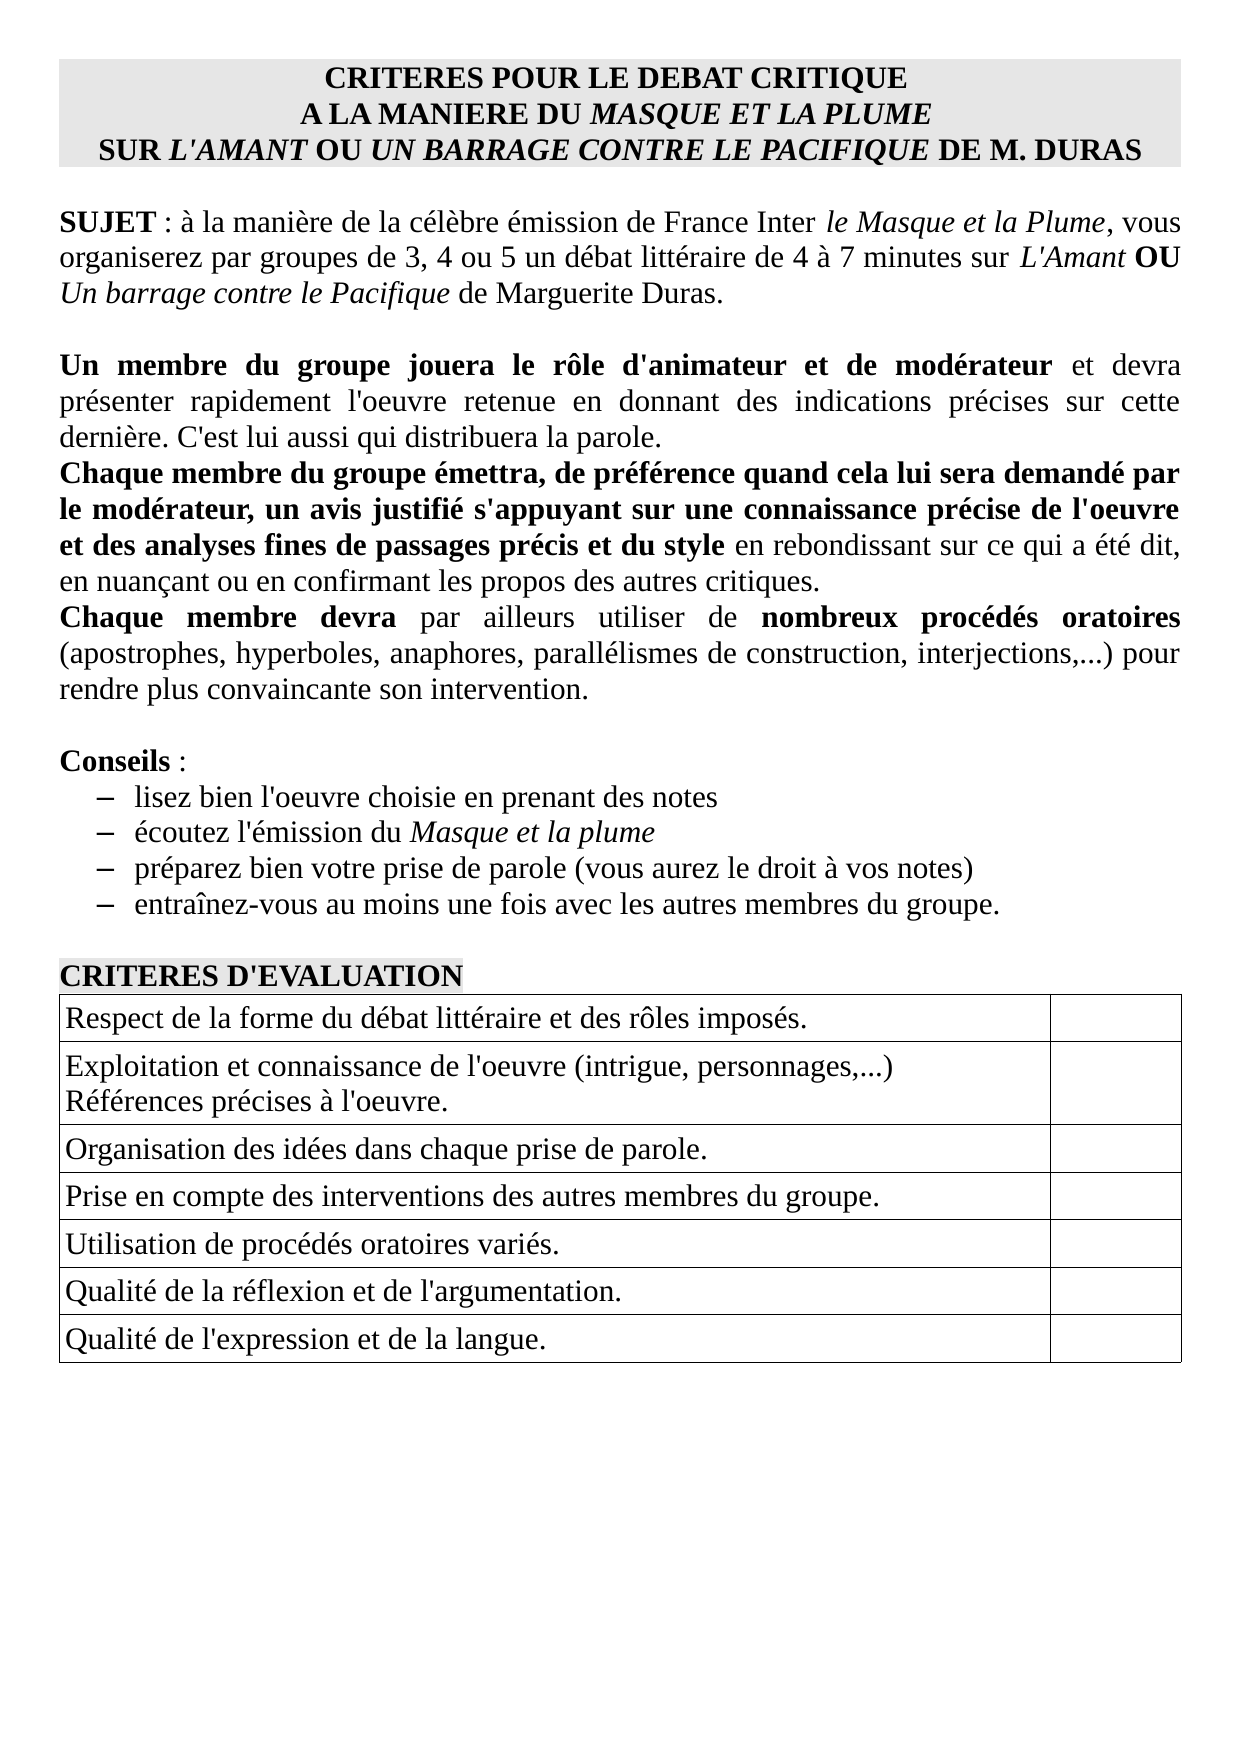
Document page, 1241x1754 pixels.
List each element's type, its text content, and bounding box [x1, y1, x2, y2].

list lisez bien l'oeuvre choisie en prenant des notes [97, 778, 1181, 814]
table_cell Qualité de l'expression et de la langue. [60, 1315, 1050, 1362]
text SUJET : à la manière de la célèbre émission de France Inter le Masque et la Plume, vous organiserez par groupes de 3, 4 ou 5 un débat littéraire de 4 à 7 minutes sur L'Amant OU Un barrage contre le Pacifique de Marguerite Duras. [59, 203, 1181, 311]
text Un membre du groupe jouera le rôle d'animateur et de modérateur et devra présenter rapidement l'oeuvre retenue en donnant des indications précises sur cette dernière. C'est lui aussi qui distribuera la parole. [59, 347, 1181, 454]
text CRITERES D'EVALUATION [59, 957, 1181, 993]
text A LA MANIERE DU MASQUE ET LA PLUME [59, 95, 1181, 131]
text Conseils : [59, 742, 1181, 778]
table_cell [1051, 1315, 1181, 1362]
table_cell Qualité de la réflexion et de l'argumentation. [60, 1268, 1050, 1314]
table_header [1051, 995, 1181, 1041]
table_cell [1051, 1268, 1181, 1314]
table_cell [1051, 1042, 1181, 1124]
text CRITERES POUR LE DEBAT CRITIQUE [59, 59, 1181, 95]
list préparez bien votre prise de parole (vous aurez le droit à vos notes) [97, 850, 1181, 886]
list entraînez-vous au moins une fois avec les autres membres du groupe. [97, 886, 1181, 922]
table_cell Exploitation et connaissance de l'oeuvre (intrigue, personnages,...) Références précises à l'oeuvre. [60, 1042, 1050, 1124]
table_cell [1051, 1173, 1181, 1219]
table_header Respect de la forme du débat littéraire et des rôles imposés. [60, 995, 1050, 1041]
list écoutez l'émission du Masque et la plume [97, 814, 1181, 850]
table_cell Prise en compte des interventions des autres membres du groupe. [60, 1173, 1050, 1219]
text SUR L'AMANT OU UN BARRAGE CONTRE LE PACIFIQUE DE M. DURAS [59, 131, 1181, 167]
text Chaque membre devra par ailleurs utiliser de nombreux procédés oratoires (apostrophes, hyperboles, anaphores, parallélismes de construction, interjections,...) pour rendre plus convaincante son intervention. [59, 598, 1181, 706]
table_cell [1051, 1125, 1181, 1172]
table_cell Utilisation de procédés oratoires variés. [60, 1220, 1050, 1267]
table_cell Organisation des idées dans chaque prise de parole. [60, 1125, 1050, 1172]
table_cell [1051, 1220, 1181, 1267]
text Chaque membre du groupe émettra, de préférence quand cela lui sera demandé par le modérateur, un avis justifié s'appuyant sur une connaissance précise de l'oeuvre et des analyses fines de passages précis et du style en rebondissant sur ce qui a été dit, en nuançant ou en confirmant les propos des autres critiques. [59, 454, 1181, 598]
